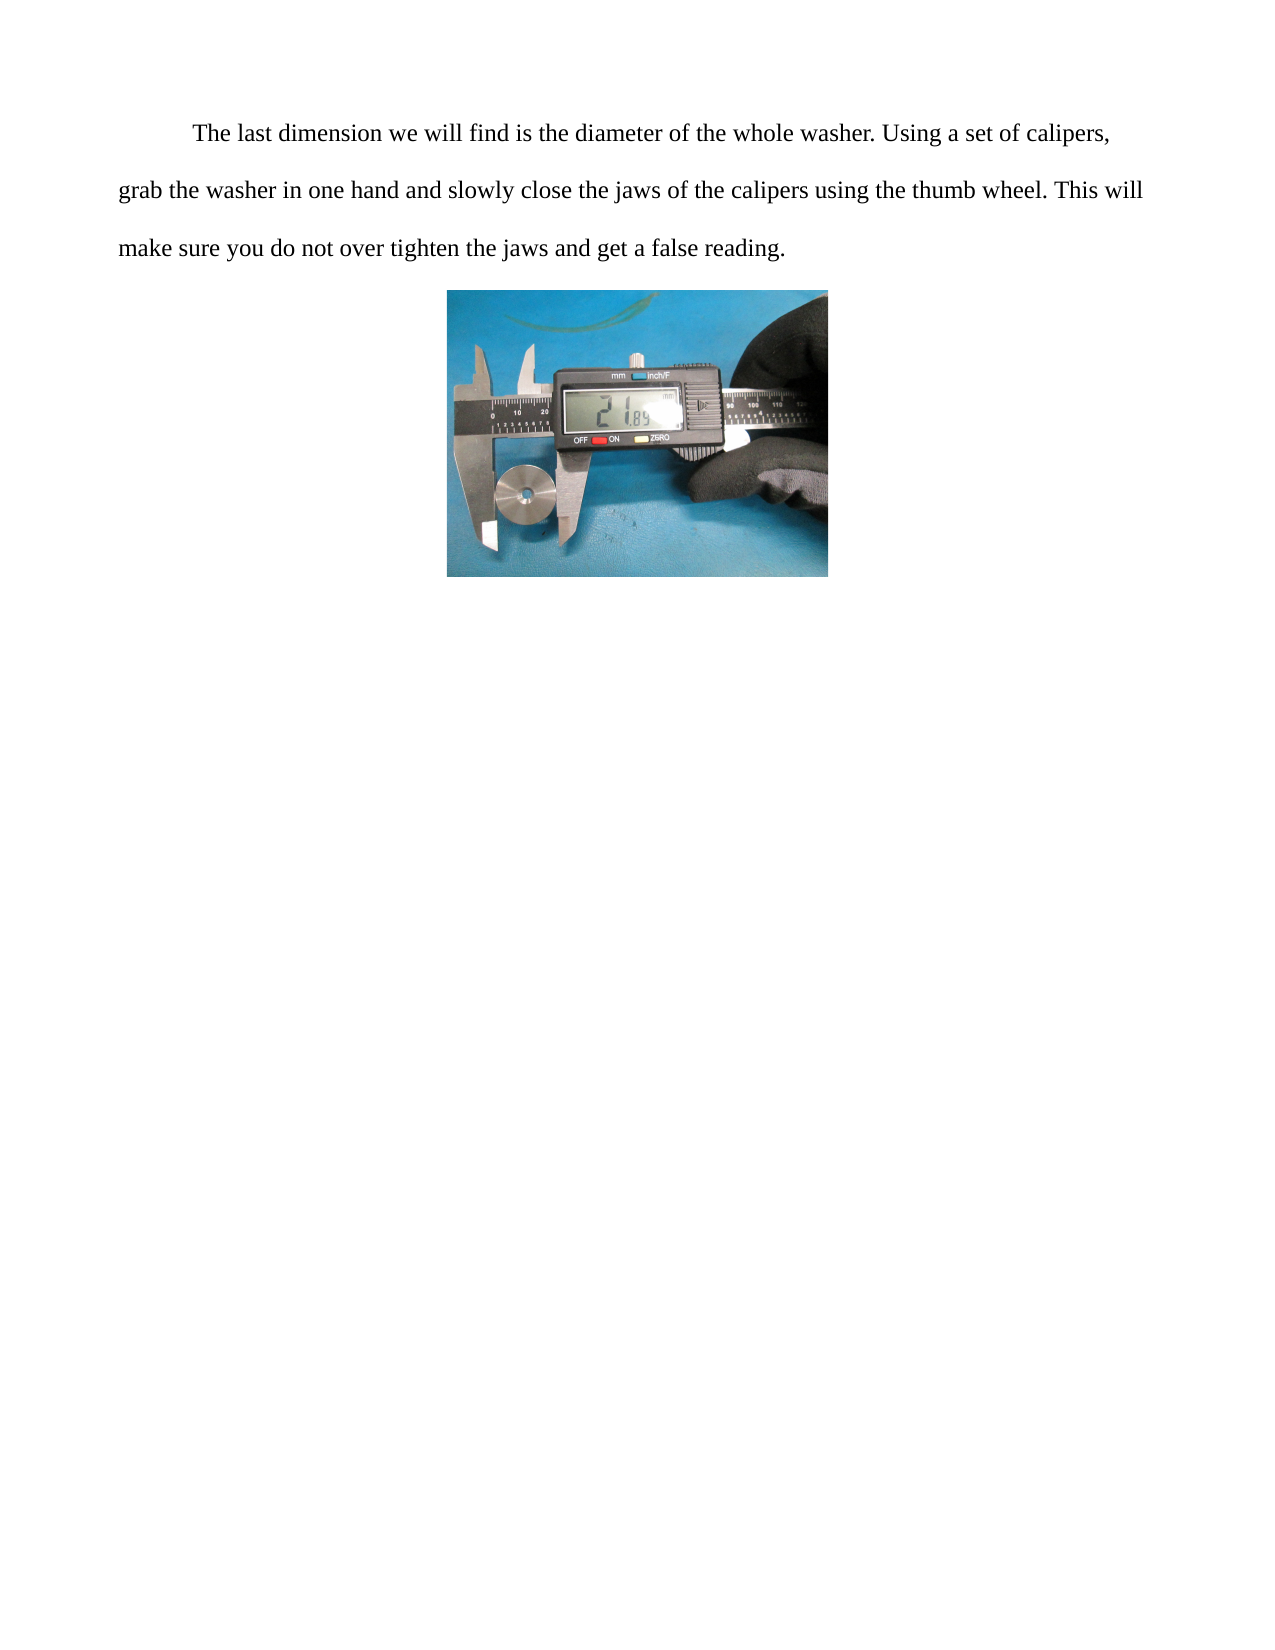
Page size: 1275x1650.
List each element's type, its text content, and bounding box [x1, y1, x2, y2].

text The last dimension we will find is the diameter of the whole washer. Using a set of calipers, grab the washer in one hand and slowly close the jaws of the calipers using the thumb wheel. This will make sure you do not over tighten the jaws and get a false reading. [118, 118, 1157, 262]
picture [446, 290, 829, 577]
